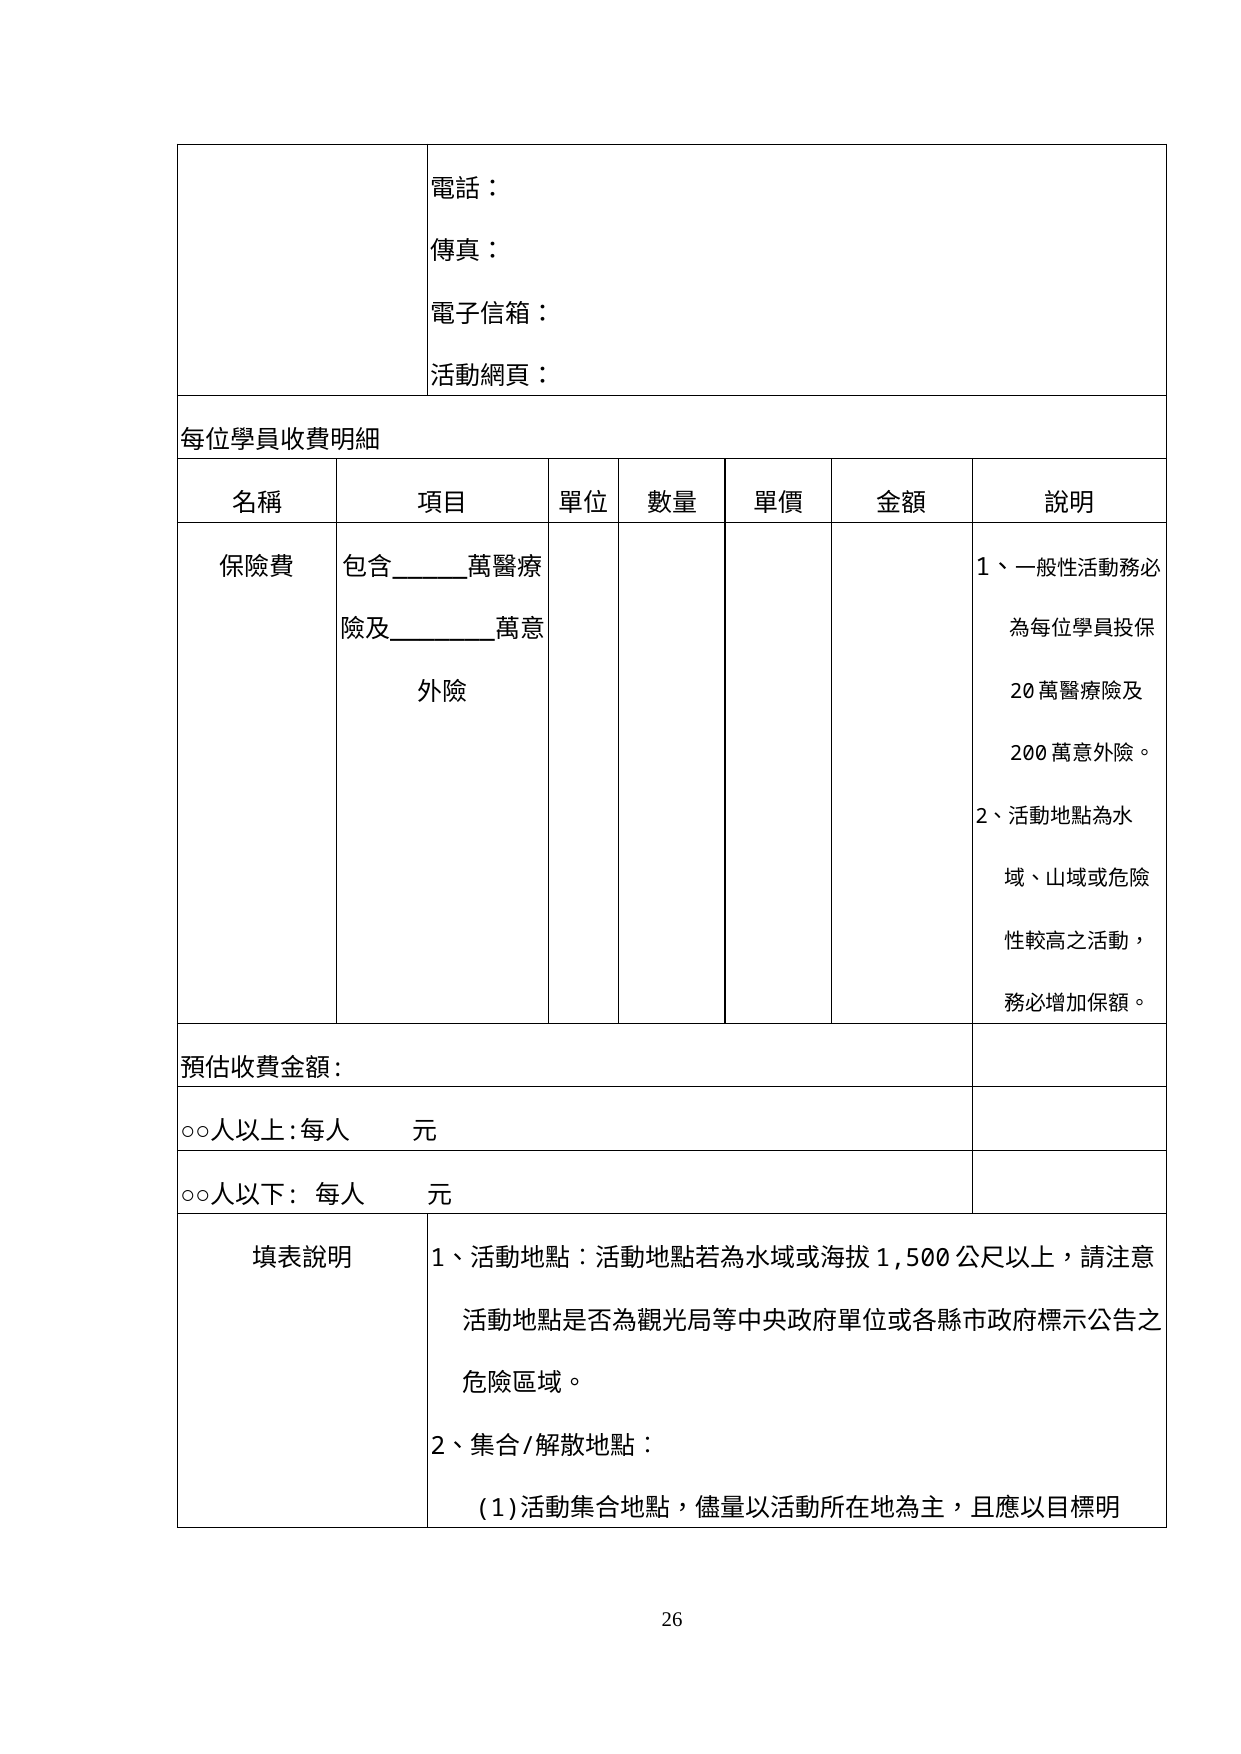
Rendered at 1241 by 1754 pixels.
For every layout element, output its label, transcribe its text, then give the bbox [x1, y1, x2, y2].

table_cell [973, 1087, 1166, 1150]
table_cell 說明 [973, 459, 1166, 522]
table_cell [973, 1024, 1166, 1086]
table_cell 單位 [549, 459, 618, 522]
table_cell ○○人以上:每人 元 [178, 1087, 972, 1150]
table_cell 包含_____萬醫療險及_______萬意外險 [337, 523, 548, 1023]
table_cell 數量 [619, 459, 724, 522]
table_cell 電話： 傳真： 電子信箱： 活動網頁： [428, 145, 1166, 394]
table_cell [726, 523, 831, 1023]
table_cell 單價 [726, 459, 831, 522]
table_cell 填表說明 [178, 1214, 427, 1527]
table_cell [178, 145, 427, 394]
table_cell 每位學員收費明細 [178, 396, 1166, 458]
table_cell 1、一般性活動務必為每位學員投保20萬醫療險及200萬意外險。 2、活動地點為水域、山域或危險性較高之活動，務必增加保額。 [973, 523, 1166, 1023]
table_cell 名稱 [178, 459, 336, 522]
table_cell [973, 1151, 1166, 1213]
table_cell 預估收費金額: [178, 1024, 972, 1086]
table_cell 金額 [832, 459, 972, 522]
table_cell [619, 523, 724, 1023]
table_cell 保險費 [178, 523, 336, 1023]
table_cell [832, 523, 972, 1023]
table_cell 項目 [337, 459, 548, 522]
table_cell ○○人以下: 每人 元 [178, 1151, 972, 1213]
table_cell [549, 523, 618, 1023]
table_cell 1、活動地點︰活動地點若為水域或海拔1,500公尺以上，請注意活動地點是否為觀光局等中央政府單位或各縣市政府標示公告之危險區域。 2、集合/解散地點︰ (1)活動集合地點，儘量以活動所在地為主，且應以目標明 [428, 1214, 1166, 1527]
